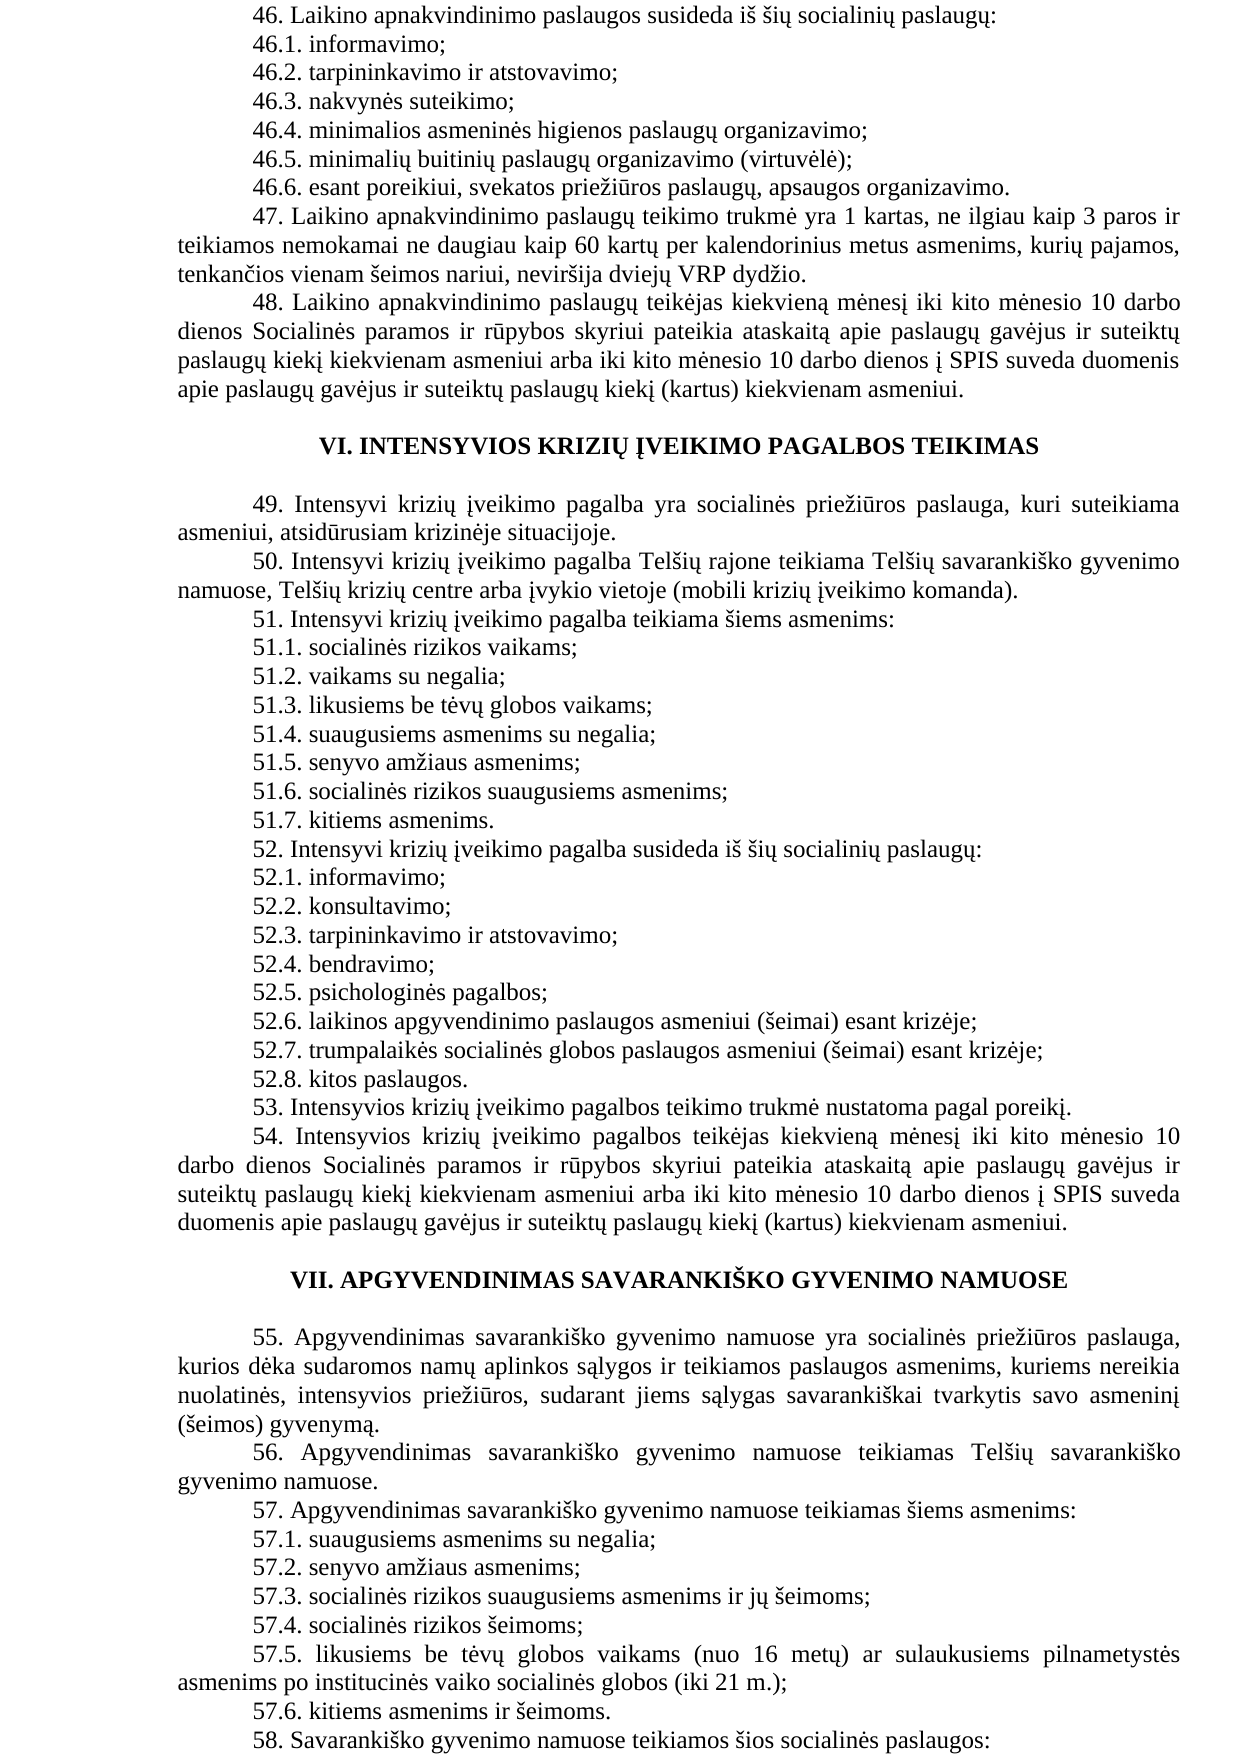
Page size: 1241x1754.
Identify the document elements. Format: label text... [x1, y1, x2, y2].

text 58. Savarankiško gyvenimo namuose teikiamos šios socialinės paslaugos: [177, 1725, 1181, 1754]
text VI. INTENSYVIOS KRIZIŲ ĮVEIKIMO PAGALBOS TEIKIMAS [177, 431, 1181, 460]
text 51.7. kitiems asmenims. [177, 805, 1181, 834]
text 52.6. laikinos apgyvendinimo paslaugos asmeniui (šeimai) esant krizėje; [177, 1006, 1181, 1035]
text 46.3. nakvynės suteikimo; [177, 86, 1181, 115]
text 52.4. bendravimo; [177, 949, 1181, 977]
text 57.2. senyvo amžiaus asmenims; [177, 1552, 1181, 1581]
text 57.5. likusiems be tėvų globos vaikams (nuo 16 metų) ar sulaukusiems pilnametystės asmenims po institucinės vaiko socialinės globos (iki 21 m.); [177, 1639, 1181, 1696]
text 48. Laikino apnakvindinimo paslaugų teikėjas kiekvieną mėnesį iki kito mėnesio 10 darbo dienos Socialinės paramos ir rūpybos skyriui pateikia ataskaitą apie paslaugų gavėjus ir suteiktų paslaugų kiekį kiekvienam asmeniui arba iki kito mėnesio 10 darbo dienos į SPIS suveda duomenis apie paslaugų gavėjus ir suteiktų paslaugų kiekį (kartus) kiekvienam asmeniui. [177, 287, 1181, 402]
text 50. Intensyvi krizių įveikimo pagalba Telšių rajone teikiama Telšių savarankiško gyvenimo namuose, Telšių krizių centre arba įvykio vietoje (mobili krizių įveikimo komanda). [177, 546, 1181, 604]
text 46.2. tarpininkavimo ir atstovavimo; [177, 57, 1181, 86]
text 53. Intensyvios krizių įveikimo pagalbos teikimo trukmė nustatoma pagal poreikį. [177, 1092, 1181, 1121]
text 57. Apgyvendinimas savarankiško gyvenimo namuose teikiamas šiems asmenims: [177, 1495, 1181, 1524]
text 51.6. socialinės rizikos suaugusiems asmenims; [177, 776, 1181, 805]
text 52. Intensyvi krizių įveikimo pagalba susideda iš šių socialinių paslaugų: [177, 834, 1181, 862]
text 47. Laikino apnakvindinimo paslaugų teikimo trukmė yra 1 kartas, ne ilgiau kaip 3 paros ir teikiamos nemokamai ne daugiau kaip 60 kartų per kalendorinius metus asmenims, kurių pajamos, tenkančios vienam šeimos nariui, neviršija dviejų VRP dydžio. [177, 201, 1181, 287]
text 54. Intensyvios krizių įveikimo pagalbos teikėjas kiekvieną mėnesį iki kito mėnesio 10 darbo dienos Socialinės paramos ir rūpybos skyriui pateikia ataskaitą apie paslaugų gavėjus ir suteiktų paslaugų kiekį kiekvienam asmeniui arba iki kito mėnesio 10 darbo dienos į SPIS suveda duomenis apie paslaugų gavėjus ir suteiktų paslaugų kiekį (kartus) kiekvienam asmeniui. [177, 1121, 1181, 1236]
text 51.3. likusiems be tėvų globos vaikams; [177, 690, 1181, 719]
text 46.6. esant poreikiui, svekatos priežiūros paslaugų, apsaugos organizavimo. [177, 172, 1181, 201]
text 51.1. socialinės rizikos vaikams; [177, 632, 1181, 661]
text VII. APGYVENDINIMAS SAVARANKIŠKO GYVENIMO NAMUOSE [177, 1265, 1181, 1294]
text 46.5. minimalių buitinių paslaugų organizavimo (virtuvėlė); [177, 144, 1181, 172]
text 51.2. vaikams su negalia; [177, 661, 1181, 690]
text 52.7. trumpalaikės socialinės globos paslaugos asmeniui (šeimai) esant krizėje; [177, 1035, 1181, 1064]
text 46. Laikino apnakvindinimo paslaugos susideda iš šių socialinių paslaugų: [177, 0, 1181, 29]
text 51.5. senyvo amžiaus asmenims; [177, 747, 1181, 776]
text 52.5. psichologinės pagalbos; [177, 977, 1181, 1006]
text 56. Apgyvendinimas savarankiško gyvenimo namuose teikiamas Telšių savarankiško gyvenimo namuose. [177, 1437, 1181, 1495]
text 51.4. suaugusiems asmenims su negalia; [177, 719, 1181, 747]
text 52.3. tarpininkavimo ir atstovavimo; [177, 920, 1181, 949]
text 46.4. minimalios asmeninės higienos paslaugų organizavimo; [177, 115, 1181, 144]
text 46.1. informavimo; [177, 29, 1181, 57]
text 57.3. socialinės rizikos suaugusiems asmenims ir jų šeimoms; [177, 1581, 1181, 1610]
text 51. Intensyvi krizių įveikimo pagalba teikiama šiems asmenims: [177, 604, 1181, 632]
text 49. Intensyvi krizių įveikimo pagalba yra socialinės priežiūros paslauga, kuri suteikiama asmeniui, atsidūrusiam krizinėje situacijoje. [177, 489, 1181, 546]
text 52.8. kitos paslaugos. [177, 1064, 1181, 1092]
text 57.6. kitiems asmenims ir šeimoms. [177, 1696, 1181, 1725]
text 57.4. socialinės rizikos šeimoms; [177, 1610, 1181, 1639]
text 55. Apgyvendinimas savarankiško gyvenimo namuose yra socialinės priežiūros paslauga, kurios dėka sudaromos namų aplinkos sąlygos ir teikiamos paslaugos asmenims, kuriems nereikia nuolatinės, intensyvios priežiūros, sudarant jiems sąlygas savarankiškai tvarkytis savo asmeninį (šeimos) gyvenymą. [177, 1322, 1181, 1437]
text 52.1. informavimo; [177, 862, 1181, 891]
text 52.2. konsultavimo; [177, 891, 1181, 920]
text 57.1. suaugusiems asmenims su negalia; [177, 1524, 1181, 1552]
